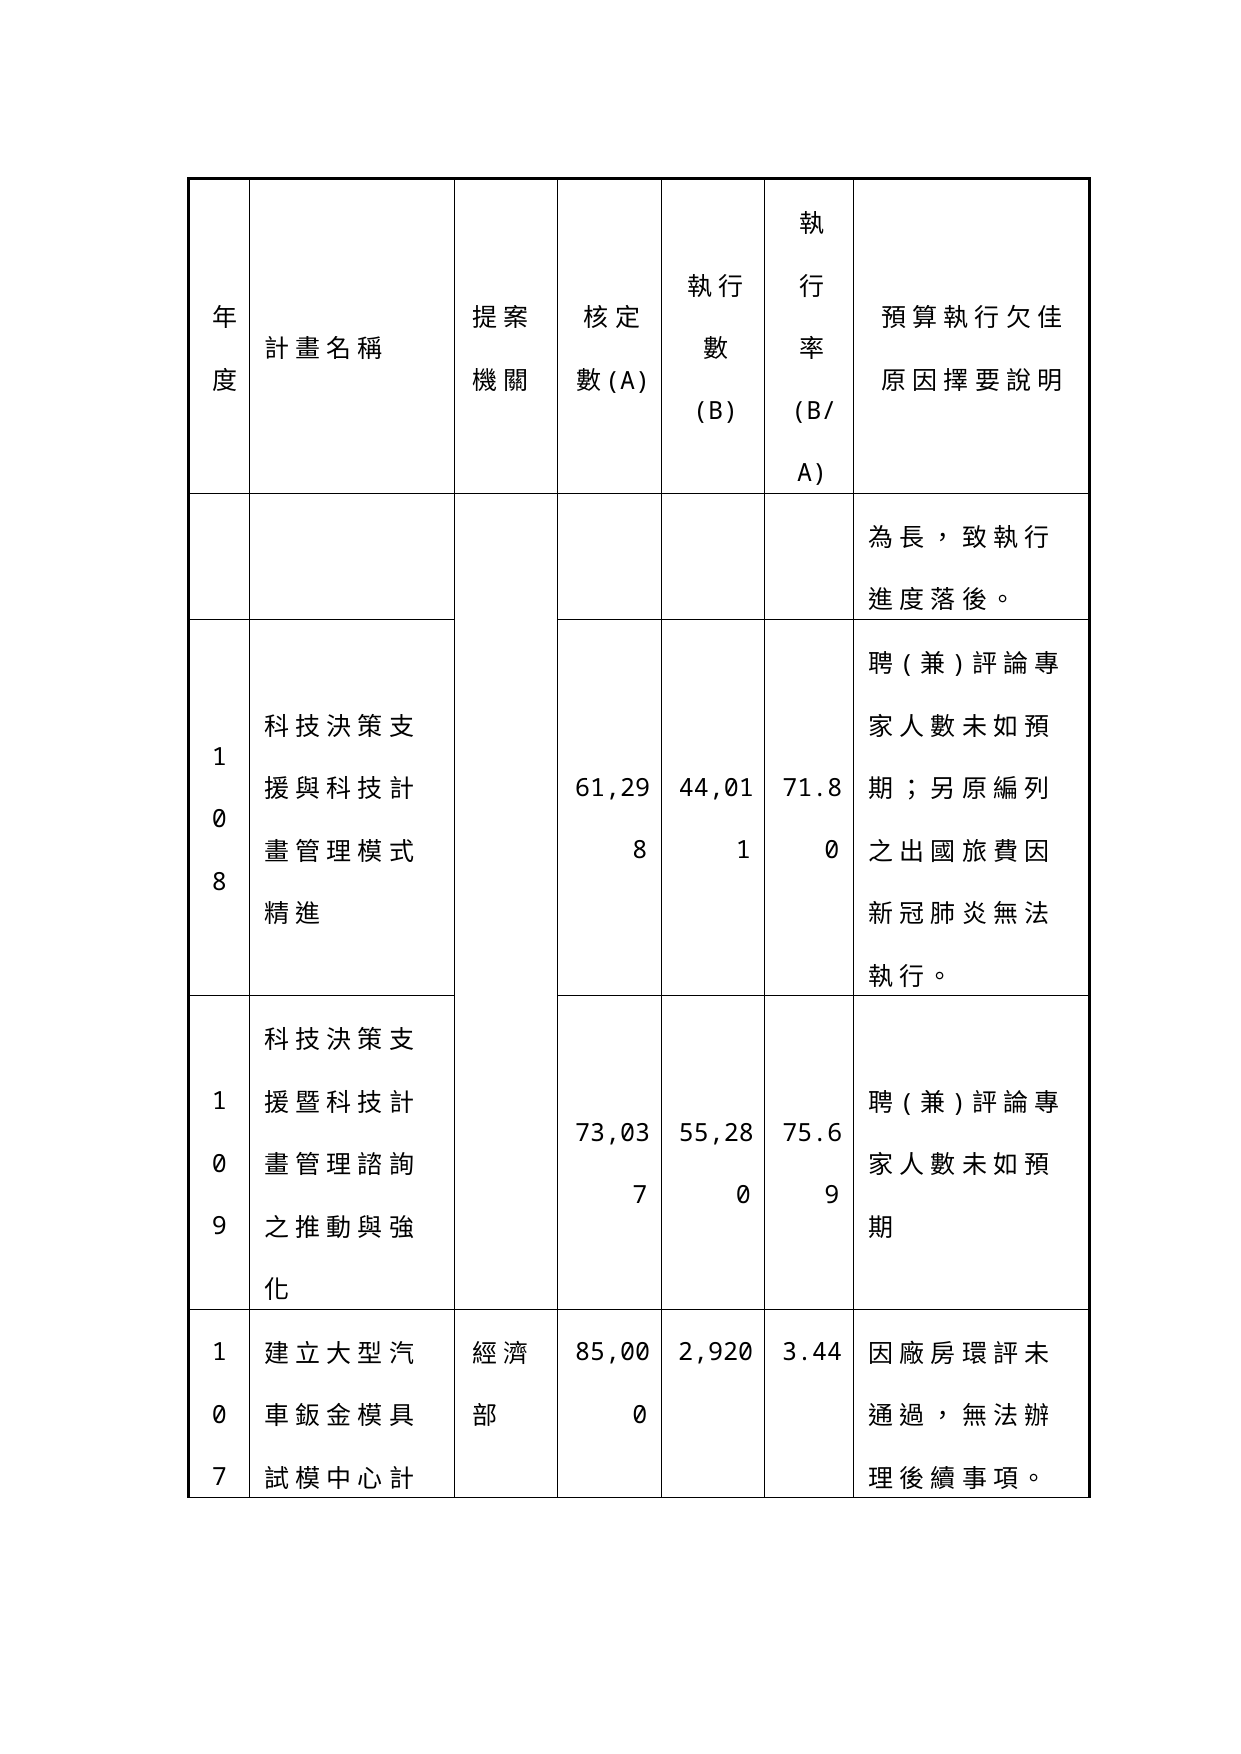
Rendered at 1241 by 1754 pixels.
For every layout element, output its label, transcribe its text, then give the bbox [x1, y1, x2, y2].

table_cell 聘(兼)評論專家人數未如預期；另原編列之出國旅費因新冠肺炎無法執行。 [854, 620, 1088, 995]
table_cell [765, 494, 853, 619]
table_cell 108 [190, 620, 249, 995]
table_cell 75.69 [765, 996, 853, 1308]
table_cell 為長，致執行進度落後。 [854, 494, 1088, 619]
table_cell 73,037 [558, 996, 661, 1308]
table_cell 因廠房環評未通過，無法辦理後續事項。 [854, 1310, 1088, 1497]
table_header 核定數(A) [558, 180, 661, 493]
table_cell 3.44 [765, 1310, 853, 1497]
table_cell 44,011 [662, 620, 764, 995]
table_header 提案機關 [455, 180, 557, 493]
table_cell [190, 494, 249, 619]
table_cell 科技決策支援暨科技計畫管理諮詢之推動與強化 [250, 996, 454, 1308]
table_cell [558, 494, 661, 619]
table_cell 2,920 [662, 1310, 764, 1497]
table_header 執行數(B) [662, 180, 764, 493]
table_cell 聘(兼)評論專家人數未如預期 [854, 996, 1088, 1308]
table_header 年度 [190, 180, 249, 493]
table_header 預算執行欠佳原因擇要說明 [854, 180, 1088, 493]
table_cell 71.80 [765, 620, 853, 995]
table_cell 經濟部 [455, 1310, 557, 1497]
table_cell 109 [190, 996, 249, 1308]
table_cell 科技決策支援與科技計畫管理模式精進 [250, 620, 454, 995]
table_header 計畫名稱 [250, 180, 454, 493]
table_header 執行率(B/A) [765, 180, 853, 493]
table_cell 55,280 [662, 996, 764, 1308]
table_cell [662, 494, 764, 619]
table_cell [250, 494, 454, 619]
table_cell 85,000 [558, 1310, 661, 1497]
table_cell 建立大型汽車鈑金模具試模中心計 [250, 1310, 454, 1497]
table_cell 107 [190, 1310, 249, 1497]
table_cell 61,298 [558, 620, 661, 995]
table_cell [455, 494, 557, 1308]
